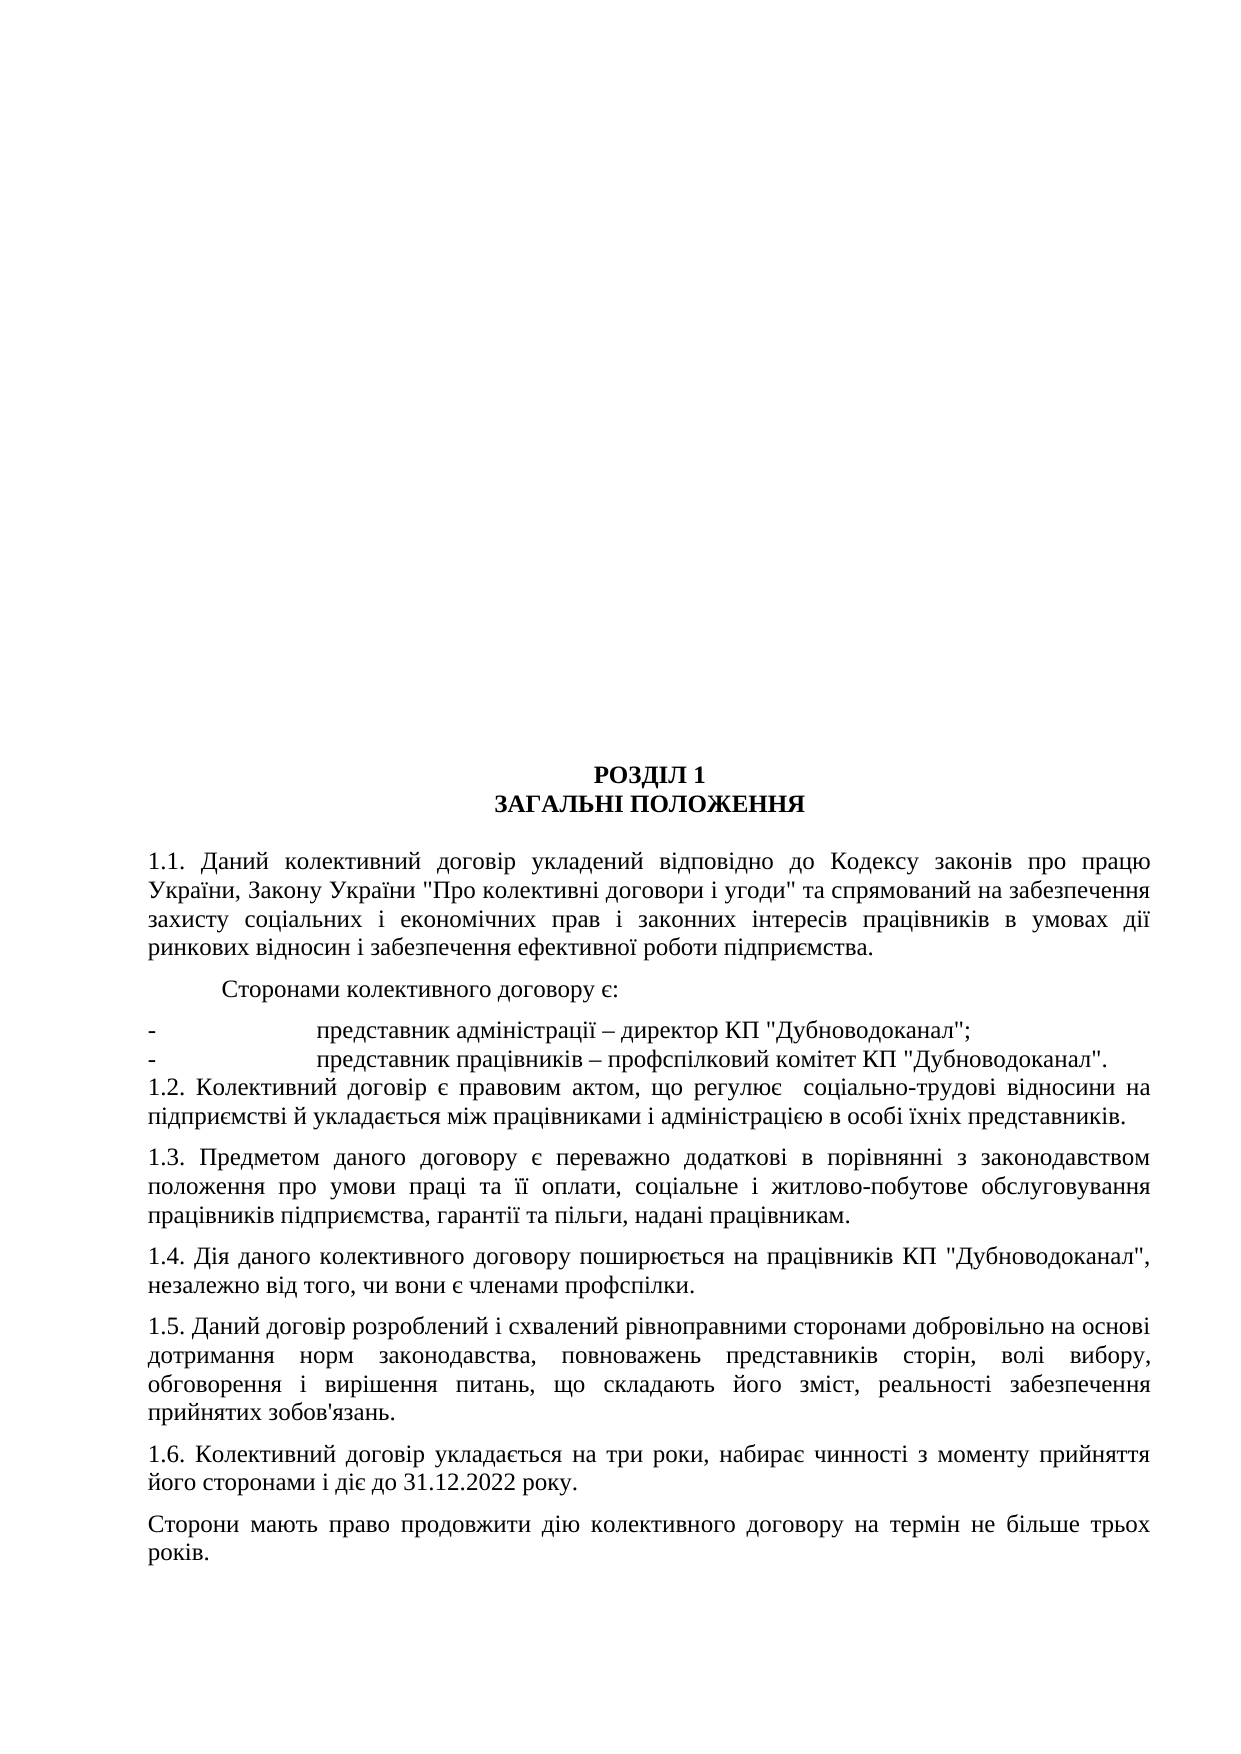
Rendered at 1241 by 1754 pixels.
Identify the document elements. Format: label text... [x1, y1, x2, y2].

text 1.1. Даний колективний договір укладений відповідно до Кодексу законів про працю України, Закону України "Про колективні договори і угоди" та спрямований на забезпечення захисту соціальних і економічних прав і законних інтересів працівників в умовах дії ринкових відносин і забезпечення ефективної роботи підприємства. [148, 846, 1152, 961]
text 1.6. Колективний договір укладається на три роки, набирає чинності з моменту прийняття його сторонами і діє до 31.12.2022 року. [148, 1439, 1152, 1496]
text ЗАГАЛЬНІ ПОЛОЖЕННЯ [148, 789, 1152, 817]
text 1.4. Дія даного колективного договору поширюється на працівників КП "Дубноводоканал", незалежно від того, чи вони є членами профспілки. [148, 1241, 1152, 1299]
text Сторонами колективного договору є: [148, 974, 1152, 1002]
title РОЗДІЛ 1 [148, 760, 1152, 789]
text 1.5. Даний договір розроблений і схвалений рівноправними сторонами добровільно на основі дотримання норм законодавства, повноважень представників сторін, волі вибору, обговорення і вирішення питань, що складають його зміст, реальності забезпечення прийнятих зобов'язань. [148, 1311, 1152, 1426]
text 1.2. Колективний договір є правовим актом, що регулює соціально-трудові відносини на підприємстві й укладається між працівниками і адміністрацією в особі їхніх представників. [148, 1072, 1152, 1130]
list представник працівників – профспілковий комітет КП "Дубноводоканал". [148, 1044, 1152, 1072]
list представник адміністрації – директор КП "Дубноводоканал"; [148, 1015, 1152, 1044]
text Сторони мають право продовжити дію колективного договору на термін не більше трьох років. [148, 1509, 1152, 1566]
text 1.3. Предметом даного договору є переважно додаткові в порівнянні з законодавством положення про умови праці та її оплати, соціальне і житлово-побутове обслуговування працівників підприємства, гарантії та пільги, надані працівникам. [148, 1142, 1152, 1229]
